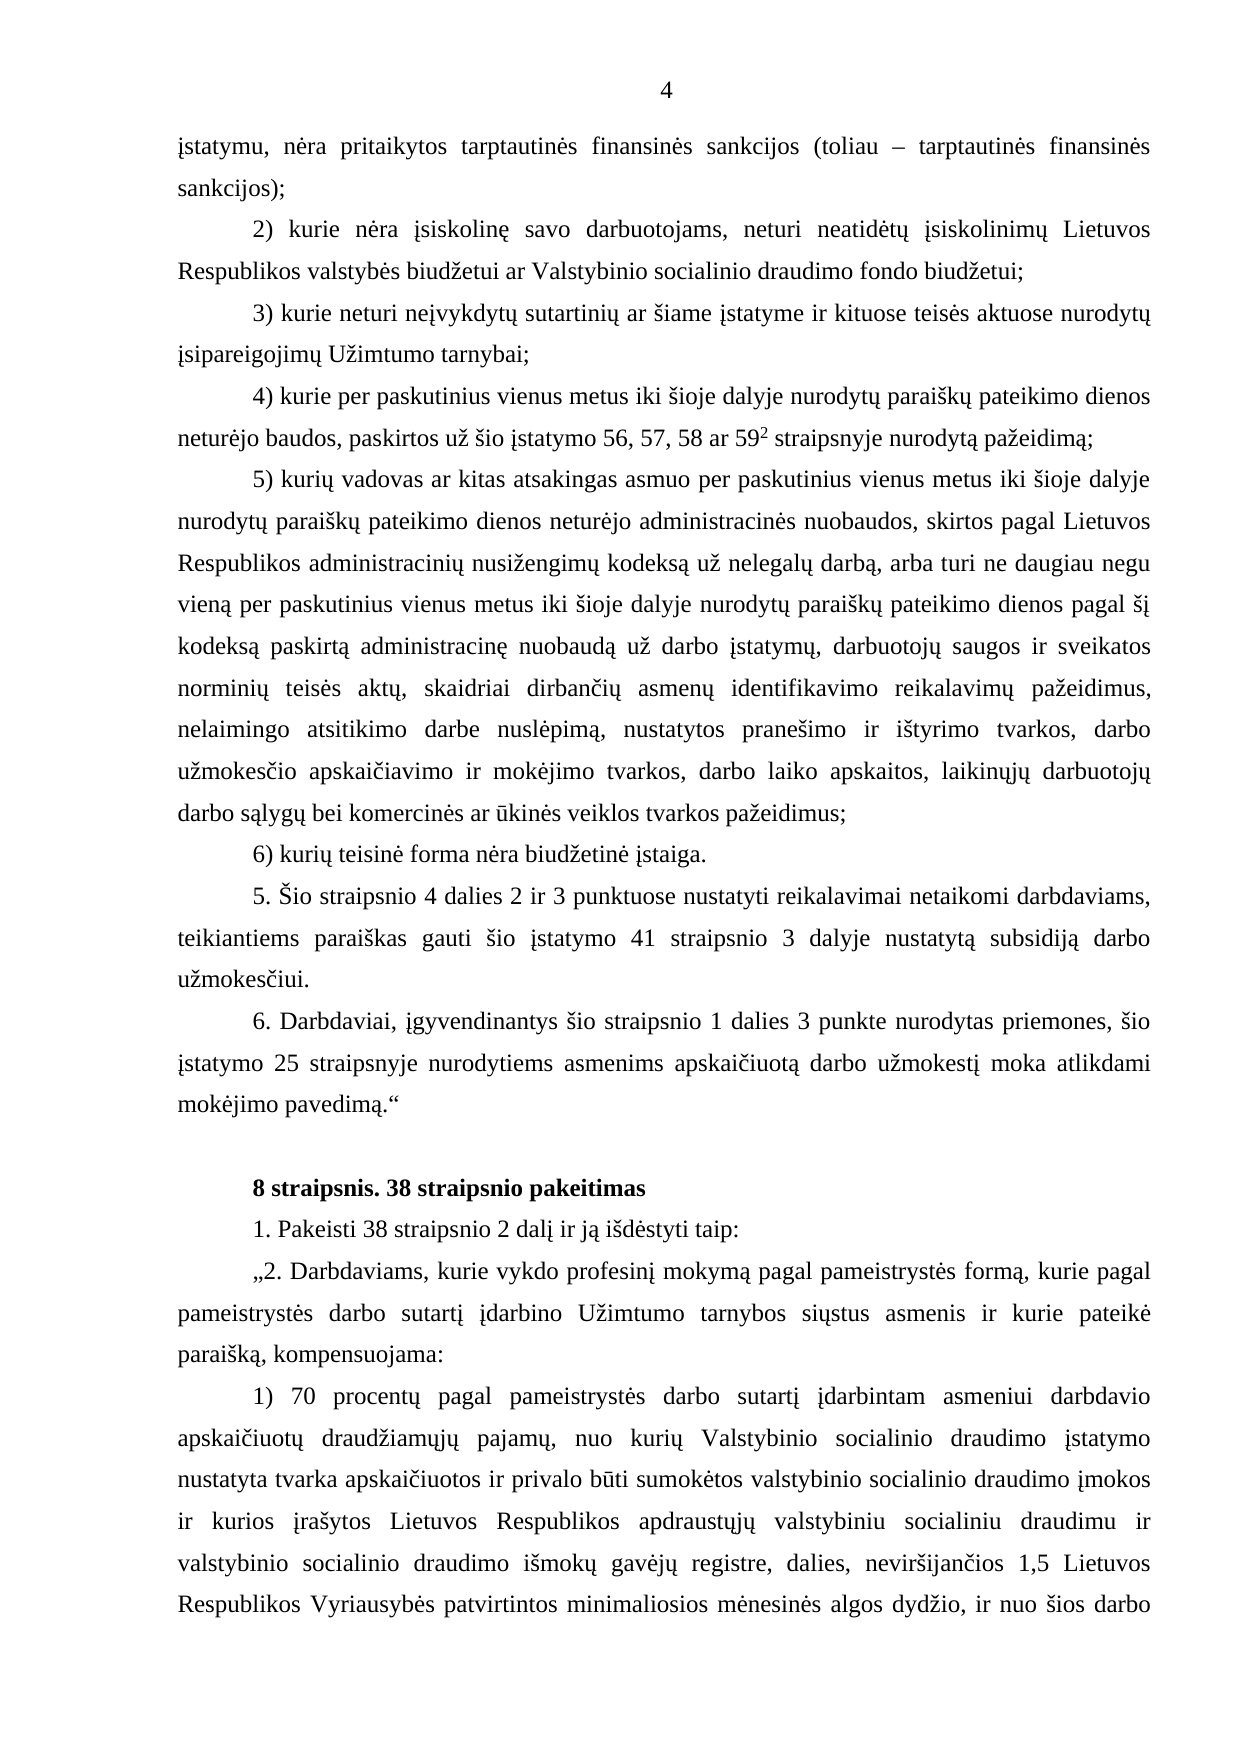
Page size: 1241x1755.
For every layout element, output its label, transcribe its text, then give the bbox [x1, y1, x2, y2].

text 6) kurių teisinė forma nėra biudžetinė įstaiga. [177, 826, 1152, 868]
text 8 straipsnis. 38 straipsnio pakeitimas [177, 1160, 1152, 1201]
text „2. Darbdaviams, kurie vykdo profesinį mokymą pagal pameistrystės formą, kurie pagal pameistrystės darbo sutartį įdarbino Užimtumo tarnybos siųstus asmenis ir kurie pateikė paraišką, kompensuojama: [177, 1243, 1152, 1368]
text 1) 70 procentų pagal pameistrystės darbo sutartį įdarbintam asmeniui darbdavio apskaičiuotų draudžiamųjų pajamų, nuo kurių Valstybinio socialinio draudimo įstatymo nustatyta tvarka apskaičiuotos ir privalo būti sumokėtos valstybinio socialinio draudimo įmokos ir kurios įrašytos Lietuvos Respublikos apdraustųjų valstybiniu socialiniu draudimu ir valstybinio socialinio draudimo išmokų gavėjų registre, dalies, neviršijančios 1,5 Lietuvos Respublikos Vyriausybės patvirtintos minimaliosios mėnesinės algos dydžio, ir nuo šios darbo [177, 1368, 1152, 1618]
text 6. Darbdaviai, įgyvendinantys šio straipsnio 1 dalies 3 punkte nurodytas priemones, šio įstatymo 25 straipsnyje nurodytiems asmenims apskaičiuotą darbo užmokestį moka atlikdami mokėjimo pavedimą.“ [177, 993, 1152, 1118]
text 5) kurių vadovas ar kitas atsakingas asmuo per paskutinius vienus metus iki šioje dalyje nurodytų paraiškų pateikimo dienos neturėjo administracinės nuobaudos, skirtos pagal Lietuvos Respublikos administracinių nusižengimų kodeksą už nelegalų darbą, arba turi ne daugiau negu vieną per paskutinius vienus metus iki šioje dalyje nurodytų paraiškų pateikimo dienos pagal šį kodeksą paskirtą administracinę nuobaudą už darbo įstatymų, darbuotojų saugos ir sveikatos norminių teisės aktų, skaidriai dirbančių asmenų identifikavimo reikalavimų pažeidimus, nelaimingo atsitikimo darbe nuslėpimą, nustatytos pranešimo ir ištyrimo tvarkos, darbo užmokesčio apskaičiavimo ir mokėjimo tvarkos, darbo laiko apskaitos, laikinųjų darbuotojų darbo sąlygų bei komercinės ar ūkinės veiklos tvarkos pažeidimus; [177, 451, 1152, 826]
text 1. Pakeisti 38 straipsnio 2 dalį ir ją išdėstyti taip: [177, 1201, 1152, 1243]
text 4) kurie per paskutinius vienus metus iki šioje dalyje nurodytų paraiškų pateikimo dienos neturėjo baudos, paskirtos už šio įstatymo 56, 57, 58 ar 592 straipsnyje nurodytą pažeidimą; [177, 368, 1152, 451]
text įstatymu, nėra pritaikytos tarptautinės finansinės sankcijos (toliau – tarptautinės finansinės sankcijos); [177, 118, 1152, 201]
text 5. Šio straipsnio 4 dalies 2 ir 3 punktuose nustatyti reikalavimai netaikomi darbdaviams, teikiantiems paraiškas gauti šio įstatymo 41 straipsnio 3 dalyje nustatytą subsidiją darbo užmokesčiui. [177, 868, 1152, 993]
text 3) kurie neturi neįvykdytų sutartinių ar šiame įstatyme ir kituose teisės aktuose nurodytų įsipareigojimų Užimtumo tarnybai; [177, 285, 1152, 368]
text 2) kurie nėra įsiskolinę savo darbuotojams, neturi neatidėtų įsiskolinimų Lietuvos Respublikos valstybės biudžetui ar Valstybinio socialinio draudimo fondo biudžetui; [177, 201, 1152, 285]
